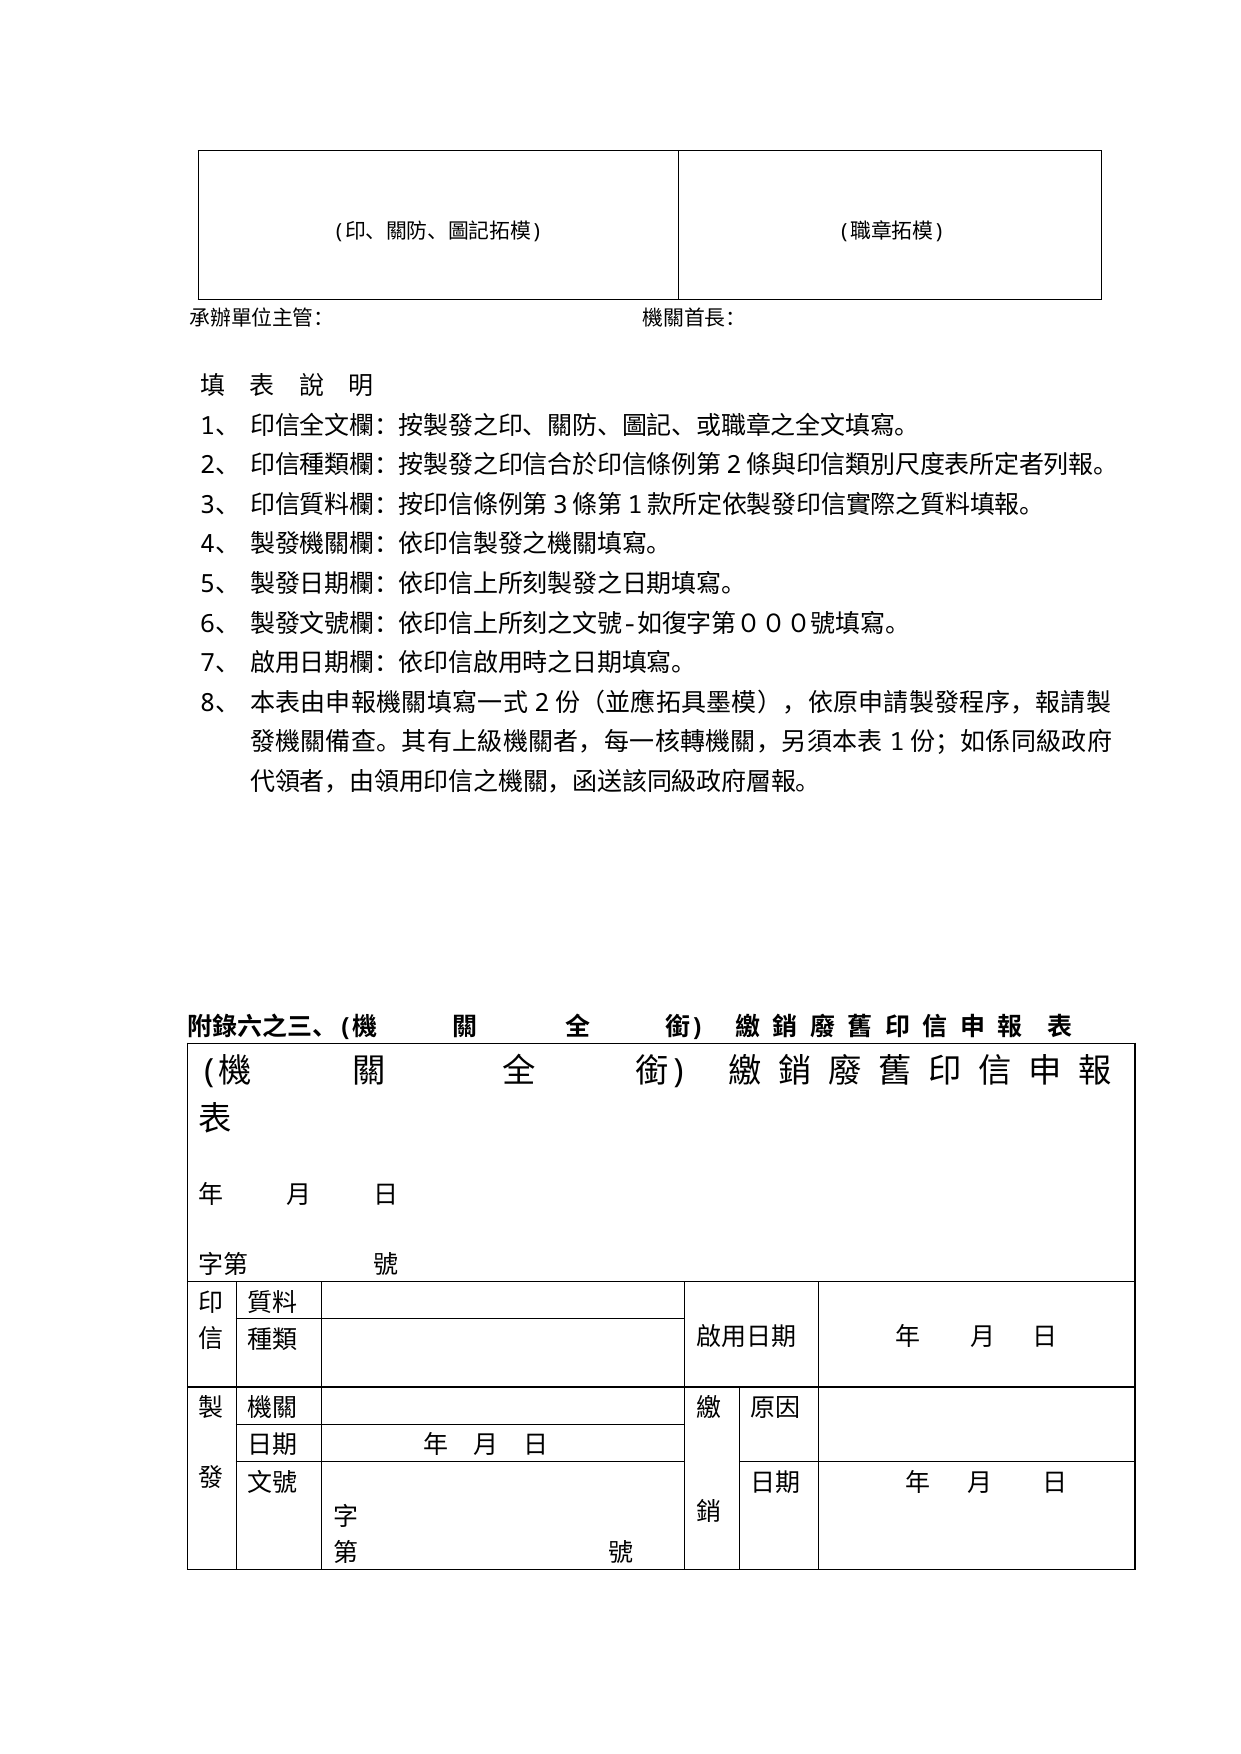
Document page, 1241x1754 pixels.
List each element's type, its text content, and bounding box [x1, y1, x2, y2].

list 製發機關欄：依印信製發之機關填寫。 [200, 521, 1112, 561]
table_cell [322, 1388, 684, 1424]
table_cell 文號 [237, 1462, 321, 1569]
table_cell (印、關防、圖記拓模) [199, 151, 678, 299]
table_cell 字 第 號 [322, 1462, 684, 1569]
table_cell [322, 1319, 684, 1386]
table_cell (職章拓模) [679, 151, 1101, 299]
text 承辦單位主管： 機關首長： [169, 300, 1112, 332]
list 印信質料欄：按印信條例第3條第1款所定依製發印信實際之質料填報。 [200, 482, 1112, 521]
table_cell 機關 [237, 1388, 321, 1424]
list 印信種類欄：按製發之印信合於印信條例第2條與印信類別尺度表所定者列報。 [200, 442, 1112, 482]
list 印信全文欄：按製發之印、關防、圖記、或職章之全文填寫。 [200, 402, 1112, 442]
text 附錄六之三、(機 關 全 銜) 繳 銷 廢 舊 印 信 申 報 表 [187, 1006, 1112, 1043]
table_header (機 關 全 銜) 繳 銷 廢 舊 印 信 申 報 表 年 月 日 字第 號 [188, 1044, 1134, 1281]
table_cell 原因 [740, 1388, 818, 1461]
table_cell 啟用日期 [685, 1282, 818, 1386]
table_cell 種類 [237, 1319, 321, 1386]
table_cell 日期 [740, 1462, 818, 1569]
table_cell 印 信 [188, 1282, 236, 1386]
list 製發日期欄：依印信上所刻製發之日期填寫。 [200, 561, 1112, 600]
table_cell 繳 銷 [685, 1388, 739, 1569]
table_cell 年 月 日 [322, 1425, 684, 1461]
list 本表由申報機關填寫一式2份（並應拓具墨模），依原申請製發程序，報請製發機關備查。其有上級機關者，每一核轉機關，另須本表1份；如係同級政府代領者，由領用印信之機關，函送該同級政府層報。 [200, 679, 1112, 798]
text 填 表 說 明 [187, 363, 1112, 402]
table_cell 年 月 日 [819, 1282, 1134, 1386]
table_cell 年 月 日 [819, 1462, 1134, 1569]
table_cell [819, 1388, 1134, 1461]
table_cell [322, 1282, 684, 1318]
table_cell 質料 [237, 1282, 321, 1318]
table_cell 製 發 [188, 1388, 236, 1569]
list 製發文號欄：依印信上所刻之文號-如復字第０００號填寫。 [200, 600, 1112, 640]
list 啟用日期欄：依印信啟用時之日期填寫。 [200, 640, 1112, 679]
table_cell 日期 [237, 1425, 321, 1461]
